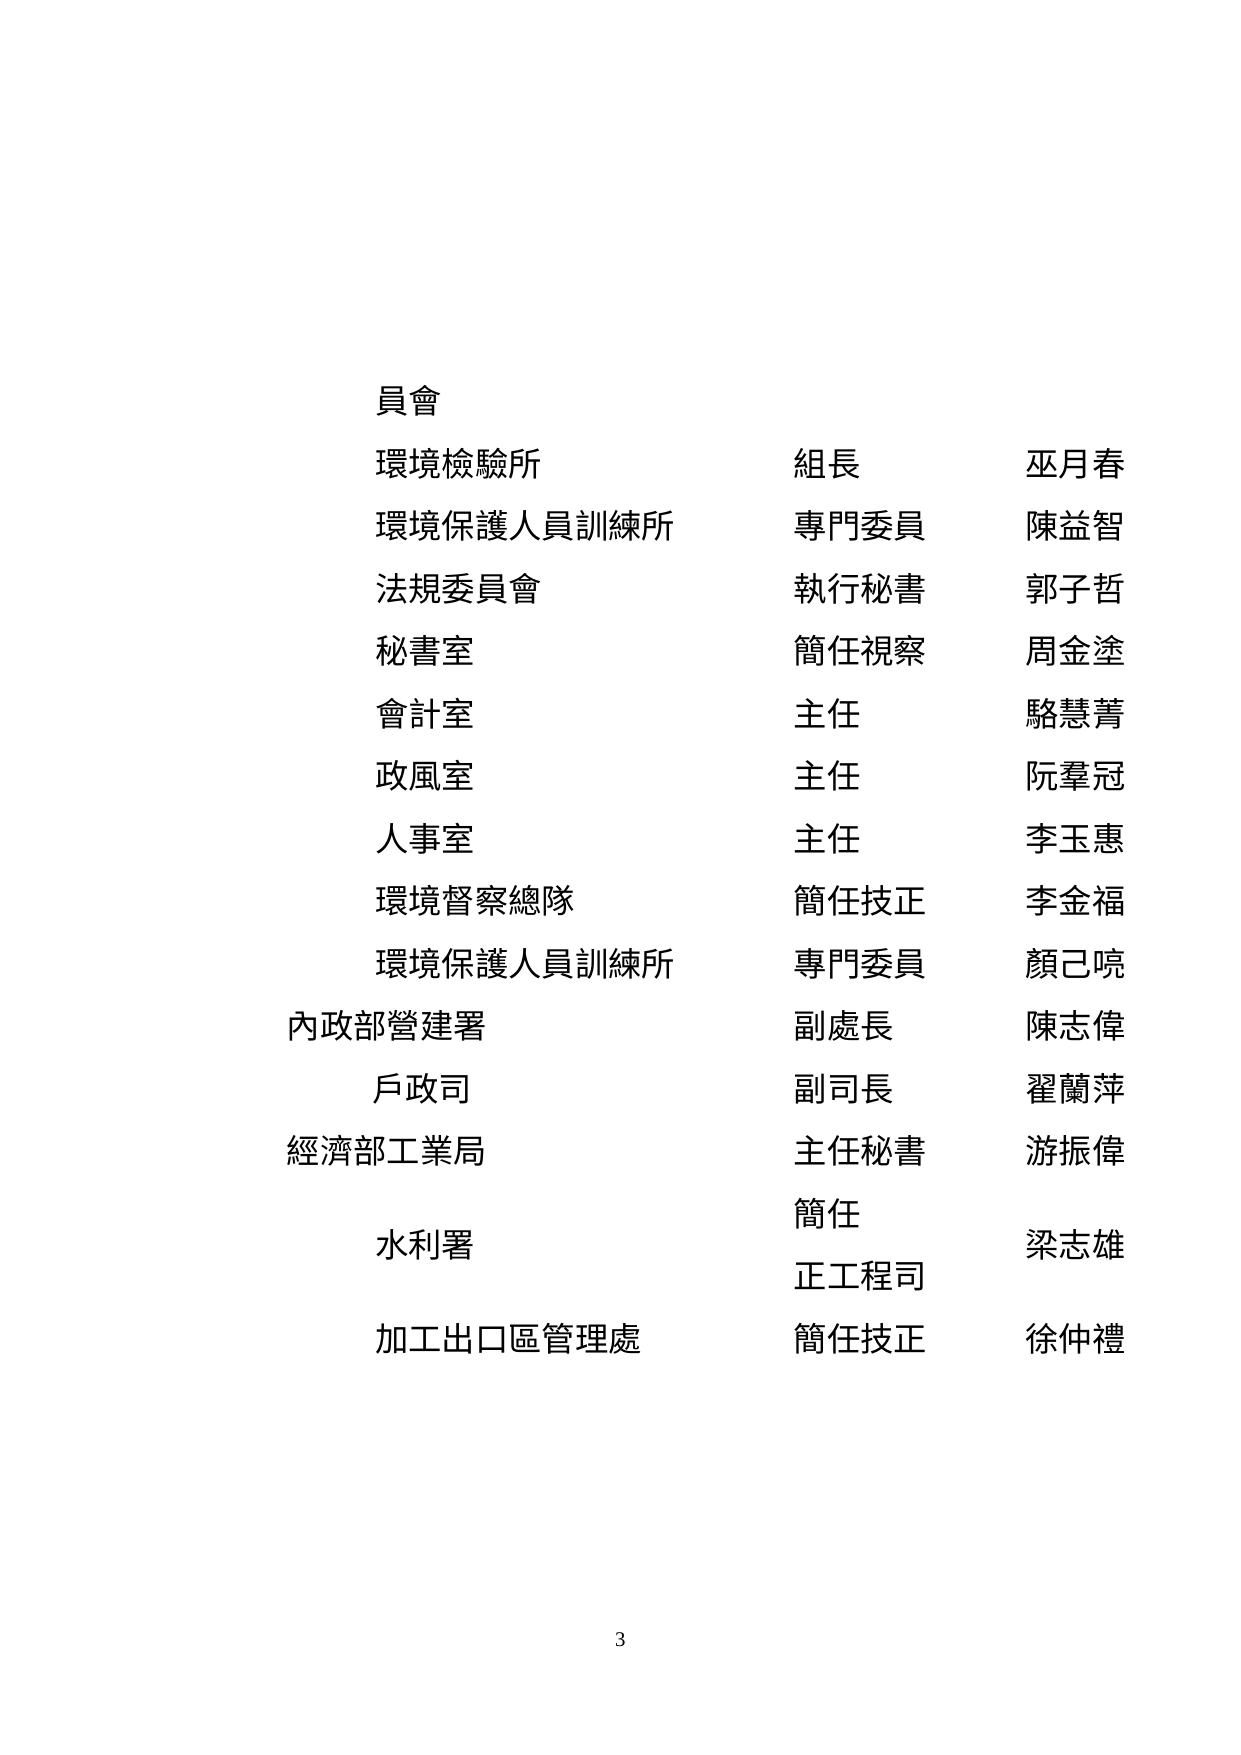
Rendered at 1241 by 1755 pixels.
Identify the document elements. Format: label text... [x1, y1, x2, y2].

table_cell 環境督察總隊 [372, 858, 776, 920]
table_cell [776, 545, 791, 608]
table_cell [776, 1170, 791, 1295]
table_cell 陳益智 [948, 483, 1128, 545]
table_cell 副處長 [791, 983, 948, 1045]
table_cell 環境保護人員訓練所 [372, 920, 776, 983]
table_cell 組長 [791, 420, 948, 483]
table_cell 陳志偉 [948, 983, 1128, 1045]
table_cell 周金塗 [948, 608, 1128, 670]
table_cell [948, 358, 1128, 420]
table_cell [284, 920, 372, 983]
table_cell [776, 983, 791, 1045]
table_cell 會計室 [372, 670, 776, 733]
table_cell 簡任技正 [791, 858, 948, 920]
table_cell 副司長 [791, 1045, 948, 1108]
table_cell [776, 1045, 791, 1108]
table_cell [776, 920, 791, 983]
table_cell [284, 483, 372, 545]
table_cell 水利署 [372, 1170, 776, 1295]
table_cell 巫月春 [948, 420, 1128, 483]
table_cell 梁志雄 [948, 1170, 1128, 1295]
table_cell 秘書室 [372, 608, 776, 670]
table_cell [776, 670, 791, 733]
table_cell [284, 1170, 372, 1295]
table_cell [791, 358, 948, 420]
table_cell 駱慧菁 [948, 670, 1128, 733]
table_cell 主任秘書 [791, 1108, 948, 1170]
table_cell [776, 483, 791, 545]
table_cell 顏己喨 [948, 920, 1128, 983]
table_cell [284, 608, 372, 670]
table_cell 環境檢驗所 [372, 420, 776, 483]
table_cell 主任 [791, 795, 948, 858]
table_cell 簡任視察 [791, 608, 948, 670]
table_cell [284, 358, 372, 420]
table_cell [284, 670, 372, 733]
table_cell [776, 1108, 791, 1170]
table_cell 游振偉 [948, 1108, 1128, 1170]
table_cell [776, 608, 791, 670]
table_cell [284, 545, 372, 608]
table_cell 郭子哲 [948, 545, 1128, 608]
table_cell [284, 1295, 372, 1358]
table_cell [776, 358, 791, 420]
table_cell 加工出口區管理處 [372, 1295, 776, 1358]
table_cell [284, 795, 372, 858]
table_cell [776, 420, 791, 483]
table_header [121, 358, 283, 1358]
table_cell 法規委員會 [372, 545, 776, 608]
table_cell 李玉惠 [948, 795, 1128, 858]
table_cell 環境保護人員訓練所 [372, 483, 776, 545]
table_cell [284, 733, 372, 795]
table_cell 李金福 [948, 858, 1128, 920]
table_cell 簡任 正工程司 [791, 1170, 948, 1295]
table_cell [284, 420, 372, 483]
table_cell 員會 [372, 358, 776, 420]
table_cell [776, 1295, 791, 1358]
table_cell 簡任技正 [791, 1295, 948, 1358]
table_cell 徐仲禮 [948, 1295, 1128, 1358]
table_cell 內政部營建署 [284, 983, 776, 1045]
table_cell 主任 [791, 670, 948, 733]
table_cell 執行秘書 [791, 545, 948, 608]
table_cell [284, 858, 372, 920]
table_cell 專門委員 [791, 920, 948, 983]
table_cell 專門委員 [791, 483, 948, 545]
table_cell 人事室 [372, 795, 776, 858]
table_cell [776, 858, 791, 920]
table_cell [776, 795, 791, 858]
table_cell [776, 733, 791, 795]
table_cell 翟蘭萍 [948, 1045, 1128, 1108]
table_cell 經濟部工業局 [284, 1108, 776, 1170]
table_cell 政風室 [372, 733, 776, 795]
table_cell 主任 [791, 733, 948, 795]
table_cell 戶政司 [284, 1045, 776, 1108]
table_cell 阮羣冠 [948, 733, 1128, 795]
